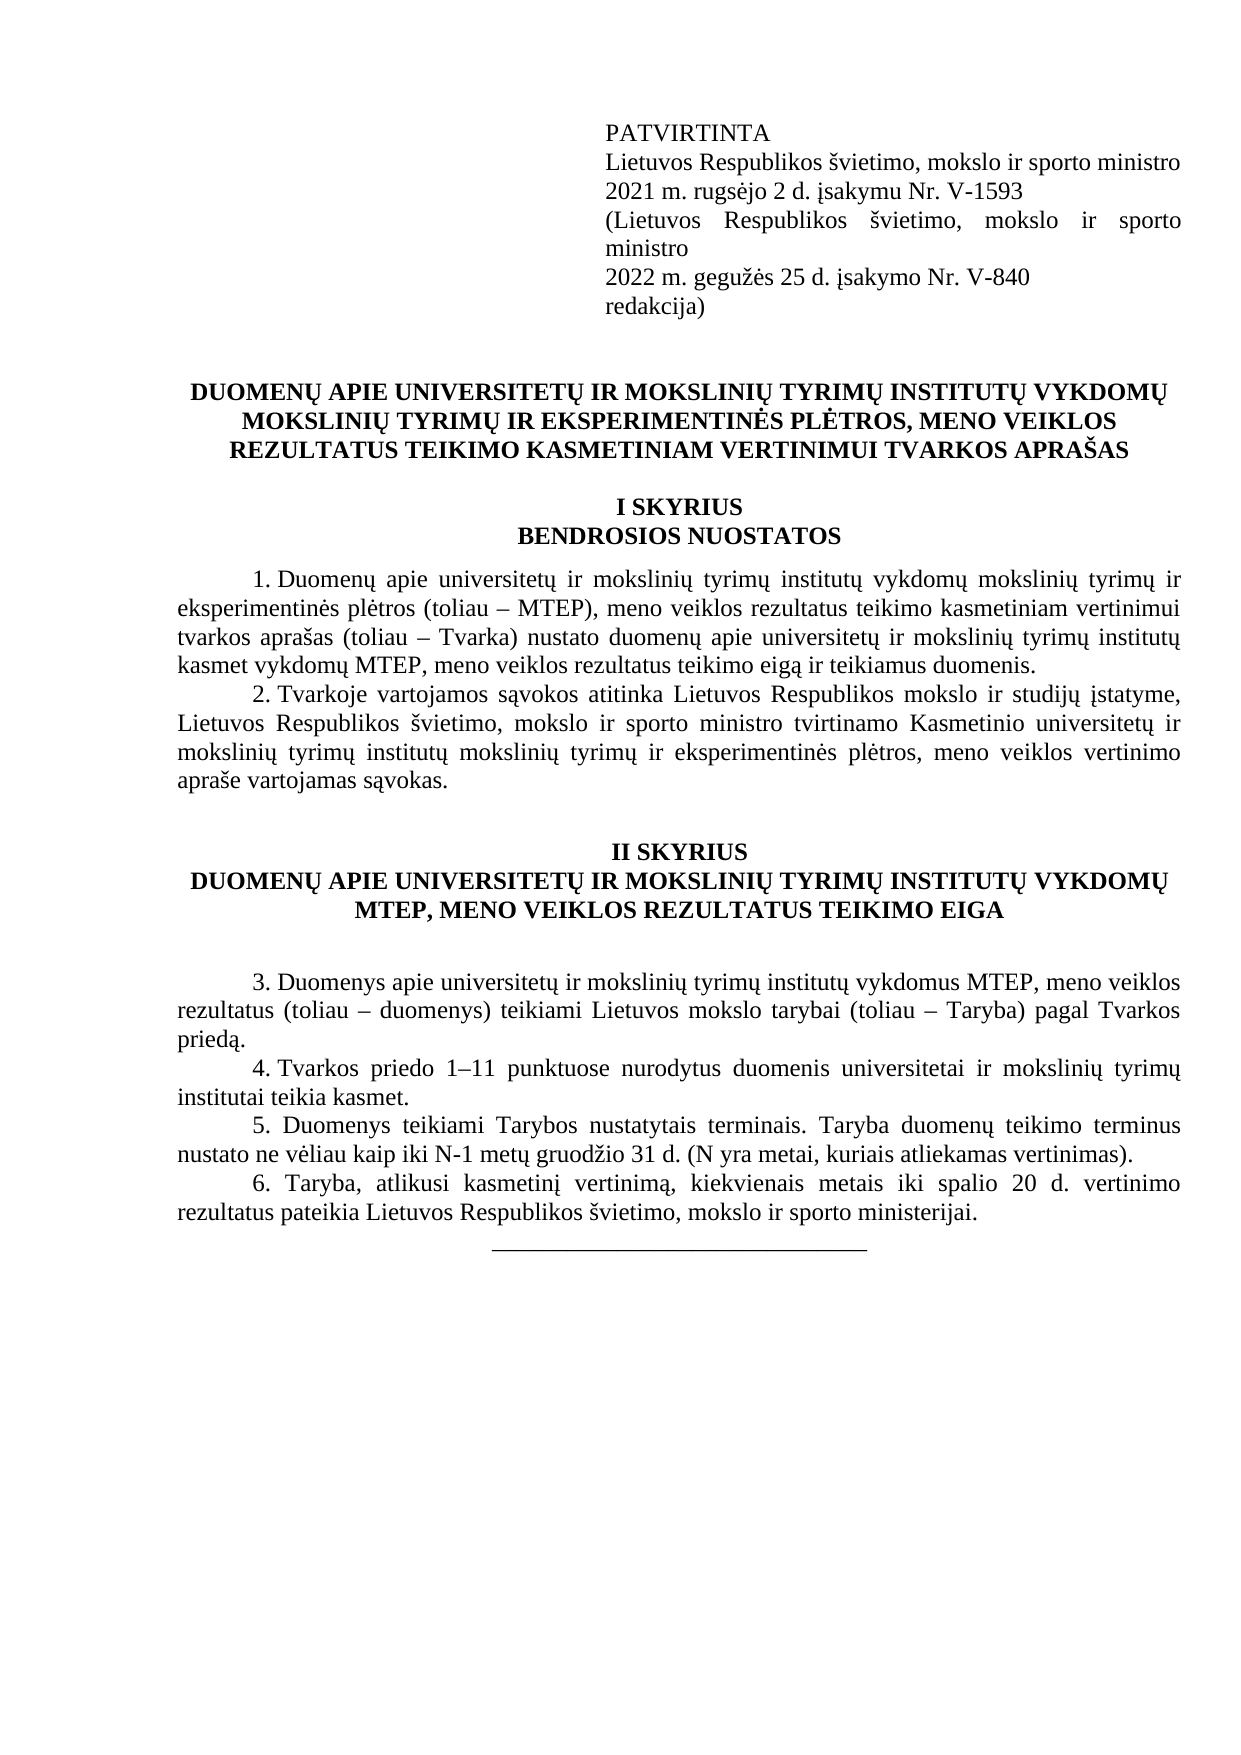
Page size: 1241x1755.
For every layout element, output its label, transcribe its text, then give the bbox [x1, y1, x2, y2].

text BENDROSIOS NUOSTATOS [177, 521, 1182, 550]
text 2. Tvarkoje vartojamos sąvokos atitinka Lietuvos Respublikos mokslo ir studijų įstatyme, Lietuvos Respublikos švietimo, mokslo ir sporto ministro tvirtinamo Kasmetinio universitetų ir mokslinių tyrimų institutų mokslinių tyrimų ir eksperimentinės plėtros, meno veiklos vertinimo apraše vartojamas sąvokas. [177, 679, 1182, 794]
text DUOMENŲ APIE UNIVERSITETŲ IR MOKSLINIŲ TYRIMŲ INSTITUTŲ VYKDOMŲ MTEP, MENO VEIKLOS REZULTATUS TEIKIMO EIGA [177, 866, 1182, 923]
text redakcija) [605, 291, 1182, 320]
text (Lietuvos Respublikos švietimo, mokslo ir sporto ministro [605, 205, 1182, 262]
text 2022 m. gegužės 25 d. įsakymo Nr. V-840 [605, 262, 1182, 291]
text 5. Duomenys teikiami Tarybos nustatytais terminais. Taryba duomenų teikimo terminus nustato ne vėliau kaip iki N-1 metų gruodžio 31 d. (N yra metai, kuriais atliekamas vertinimas). [177, 1110, 1182, 1168]
text II SKYRIUS [177, 837, 1182, 866]
text I SKYRIUS [177, 492, 1182, 521]
text 2021 m. rugsėjo 2 d. įsakymu Nr. V-1593 [605, 176, 1182, 205]
text 3. Duomenys apie universitetų ir mokslinių tyrimų institutų vykdomus MTEP, meno veiklos rezultatus (toliau – duomenys) teikiami Lietuvos mokslo tarybai (toliau – Taryba) pagal Tvarkos priedą. [177, 967, 1182, 1053]
text Lietuvos Respublikos švietimo, mokslo ir sporto ministro [605, 147, 1182, 176]
text ______________________________ [177, 1225, 1182, 1254]
text DUOMENŲ APIE UNIVERSITETŲ IR MOKSLINIŲ TYRIMŲ INSTITUTŲ VYKDOMŲ MOKSLINIŲ TYRIMŲ IR EKSPERIMENTINĖS PLĖTROS, MENO VEIKLOS REZULTATUS TEIKIMO KASMETINIAM VERTINIMUI TVARKOS APRAŠAS [177, 377, 1182, 463]
text 4. Tvarkos priedo 1–11 punktuose nurodytus duomenis universitetai ir mokslinių tyrimų institutai teikia kasmet. [177, 1053, 1182, 1110]
text 1. Duomenų apie universitetų ir mokslinių tyrimų institutų vykdomų mokslinių tyrimų ir eksperimentinės plėtros (toliau – MTEP), meno veiklos rezultatus teikimo kasmetiniam vertinimui tvarkos aprašas (toliau – Tvarka) nustato duomenų apie universitetų ir mokslinių tyrimų institutų kasmet vykdomų MTEP, meno veiklos rezultatus teikimo eigą ir teikiamus duomenis. [177, 564, 1182, 679]
text PATVIRTINTA [605, 118, 1182, 147]
text 6. Taryba, atlikusi kasmetinį vertinimą, kiekvienais metais iki spalio 20 d. vertinimo rezultatus pateikia Lietuvos Respublikos švietimo, mokslo ir sporto ministerijai. [177, 1168, 1182, 1225]
